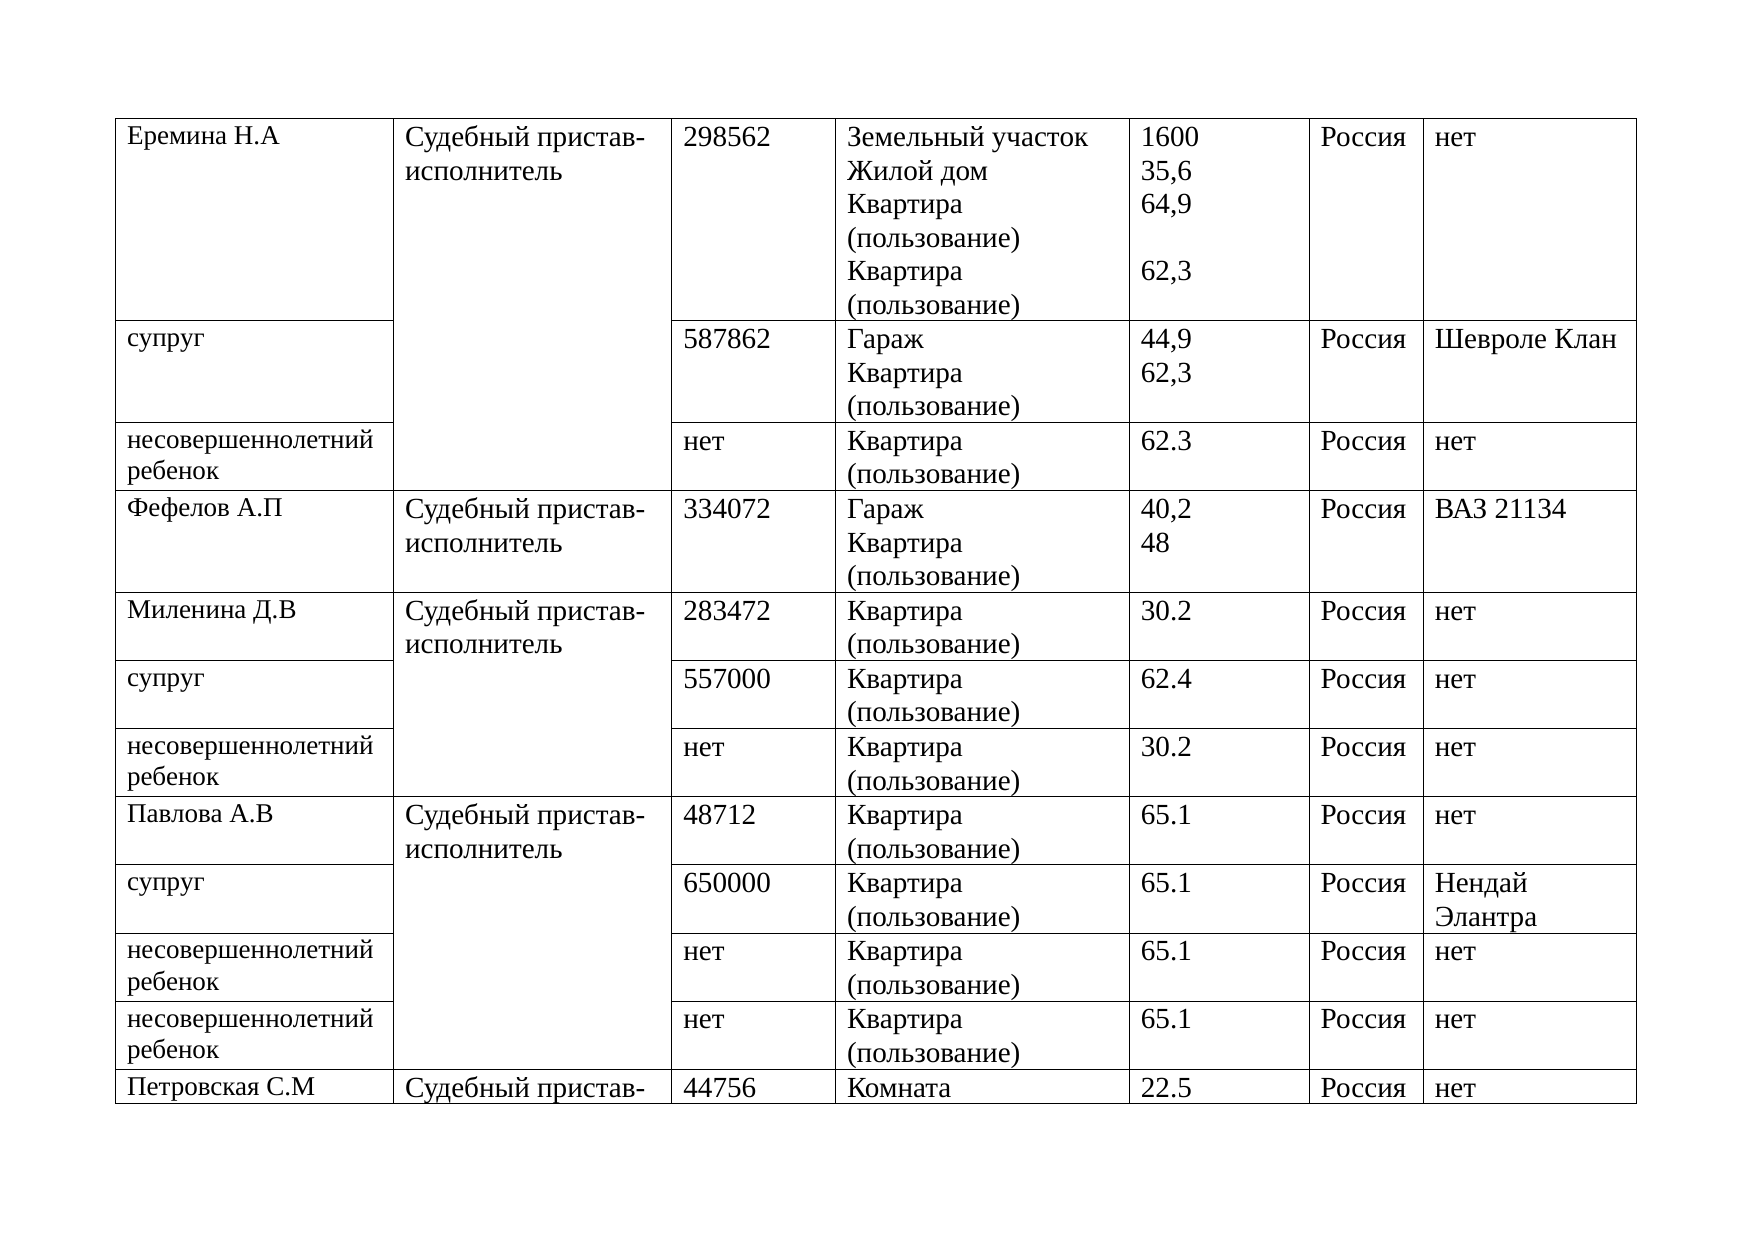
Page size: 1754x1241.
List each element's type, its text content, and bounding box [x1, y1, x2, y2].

table_cell 40,2 48 [1130, 491, 1309, 592]
table_cell Россия [1310, 491, 1423, 592]
table_cell 62,4 [1130, 661, 1309, 728]
table_cell супруг [116, 865, 393, 932]
table_cell Россия [1310, 1002, 1423, 1069]
table_cell нет [672, 423, 835, 490]
table_cell нет [1424, 1002, 1636, 1069]
table_cell Земельный участок Жилой дом Квартира (пользование) Квартира (пользование) [836, 119, 1129, 320]
table_cell 283472 [672, 593, 835, 660]
table_cell 30,2 [1130, 729, 1309, 796]
table_cell Квартира (пользование) [836, 934, 1129, 1001]
table_cell Россия [1310, 729, 1423, 796]
table_cell 44,9 62,3 [1130, 321, 1309, 422]
table_cell Судебный пристав-исполнитель [394, 491, 671, 592]
table_cell 65,1 [1130, 797, 1309, 864]
table_cell нет [1424, 934, 1636, 1001]
table_cell Шевроле Клан [1424, 321, 1636, 422]
table_cell Павлова А.В [116, 797, 393, 864]
table_cell 1600 35,6 64,9 62,3 [1130, 119, 1309, 320]
table_cell 587862 [672, 321, 835, 422]
table_cell нет [1424, 593, 1636, 660]
table_cell Судебный пристав- [394, 1070, 671, 1103]
table_cell супруг [116, 321, 393, 422]
table_cell нет [1424, 423, 1636, 490]
table_cell нет [1424, 797, 1636, 864]
table_cell Квартира (пользование) [836, 797, 1129, 864]
table_cell нет [1424, 1070, 1636, 1103]
table_cell Судебный пристав-исполнитель [394, 797, 671, 1069]
table_cell несовершеннолетний ребенок [116, 934, 393, 1001]
table_cell Петровская С.М [116, 1070, 393, 1103]
table_cell Россия [1310, 321, 1423, 422]
table_cell Судебный пристав-исполнитель [394, 119, 671, 490]
table_cell 48712 [672, 797, 835, 864]
table_cell 30,2 [1130, 593, 1309, 660]
table_cell Квартира (пользование) [836, 865, 1129, 932]
table_cell 65,1 [1130, 934, 1309, 1001]
table_cell Россия [1310, 423, 1423, 490]
table_cell супруг [116, 661, 393, 728]
table_cell Россия [1310, 865, 1423, 932]
table_cell несовершеннолетний ребенок [116, 1002, 393, 1069]
table_cell нет [1424, 661, 1636, 728]
table_cell Комната [836, 1070, 1129, 1103]
table_cell 62,3 [1130, 423, 1309, 490]
table_cell 22,5 [1130, 1070, 1309, 1103]
table_cell 298562 [672, 119, 835, 320]
table_cell 650000 [672, 865, 835, 932]
table_cell несовершеннолетний ребенок [116, 729, 393, 796]
table_cell Гараж Квартира (пользование) [836, 321, 1129, 422]
table_cell 557000 [672, 661, 835, 728]
table_cell Гараж Квартира (пользование) [836, 491, 1129, 592]
table_cell нет [1424, 119, 1636, 320]
table_cell 65,1 [1130, 865, 1309, 932]
table_cell несовершеннолетний ребенок [116, 423, 393, 490]
table_cell Квартира (пользование) [836, 593, 1129, 660]
table_cell Судебный пристав-исполнитель [394, 593, 671, 796]
table_cell Россия [1310, 119, 1423, 320]
table_cell Миленина Д.В [116, 593, 393, 660]
table_cell Квартира (пользование) [836, 729, 1129, 796]
table_cell нет [1424, 729, 1636, 796]
table_cell Россия [1310, 661, 1423, 728]
table_cell Россия [1310, 593, 1423, 660]
table_cell нет [672, 1002, 835, 1069]
table_cell нет [672, 729, 835, 796]
table_cell Россия [1310, 1070, 1423, 1103]
table_cell 334072 [672, 491, 835, 592]
table_cell Еремина Н.А [116, 119, 393, 320]
table_cell Россия [1310, 934, 1423, 1001]
table_cell Квартира (пользование) [836, 423, 1129, 490]
table_cell нет [672, 934, 835, 1001]
table_cell 44756 [672, 1070, 835, 1103]
table_cell Квартира (пользование) [836, 661, 1129, 728]
table_cell Фефелов А.П [116, 491, 393, 592]
table_cell Нендай Элантра [1424, 865, 1636, 932]
table_cell Россия [1310, 797, 1423, 864]
table_cell 65,1 [1130, 1002, 1309, 1069]
table_cell ВАЗ 21134 [1424, 491, 1636, 592]
table_cell Квартира (пользование) [836, 1002, 1129, 1069]
